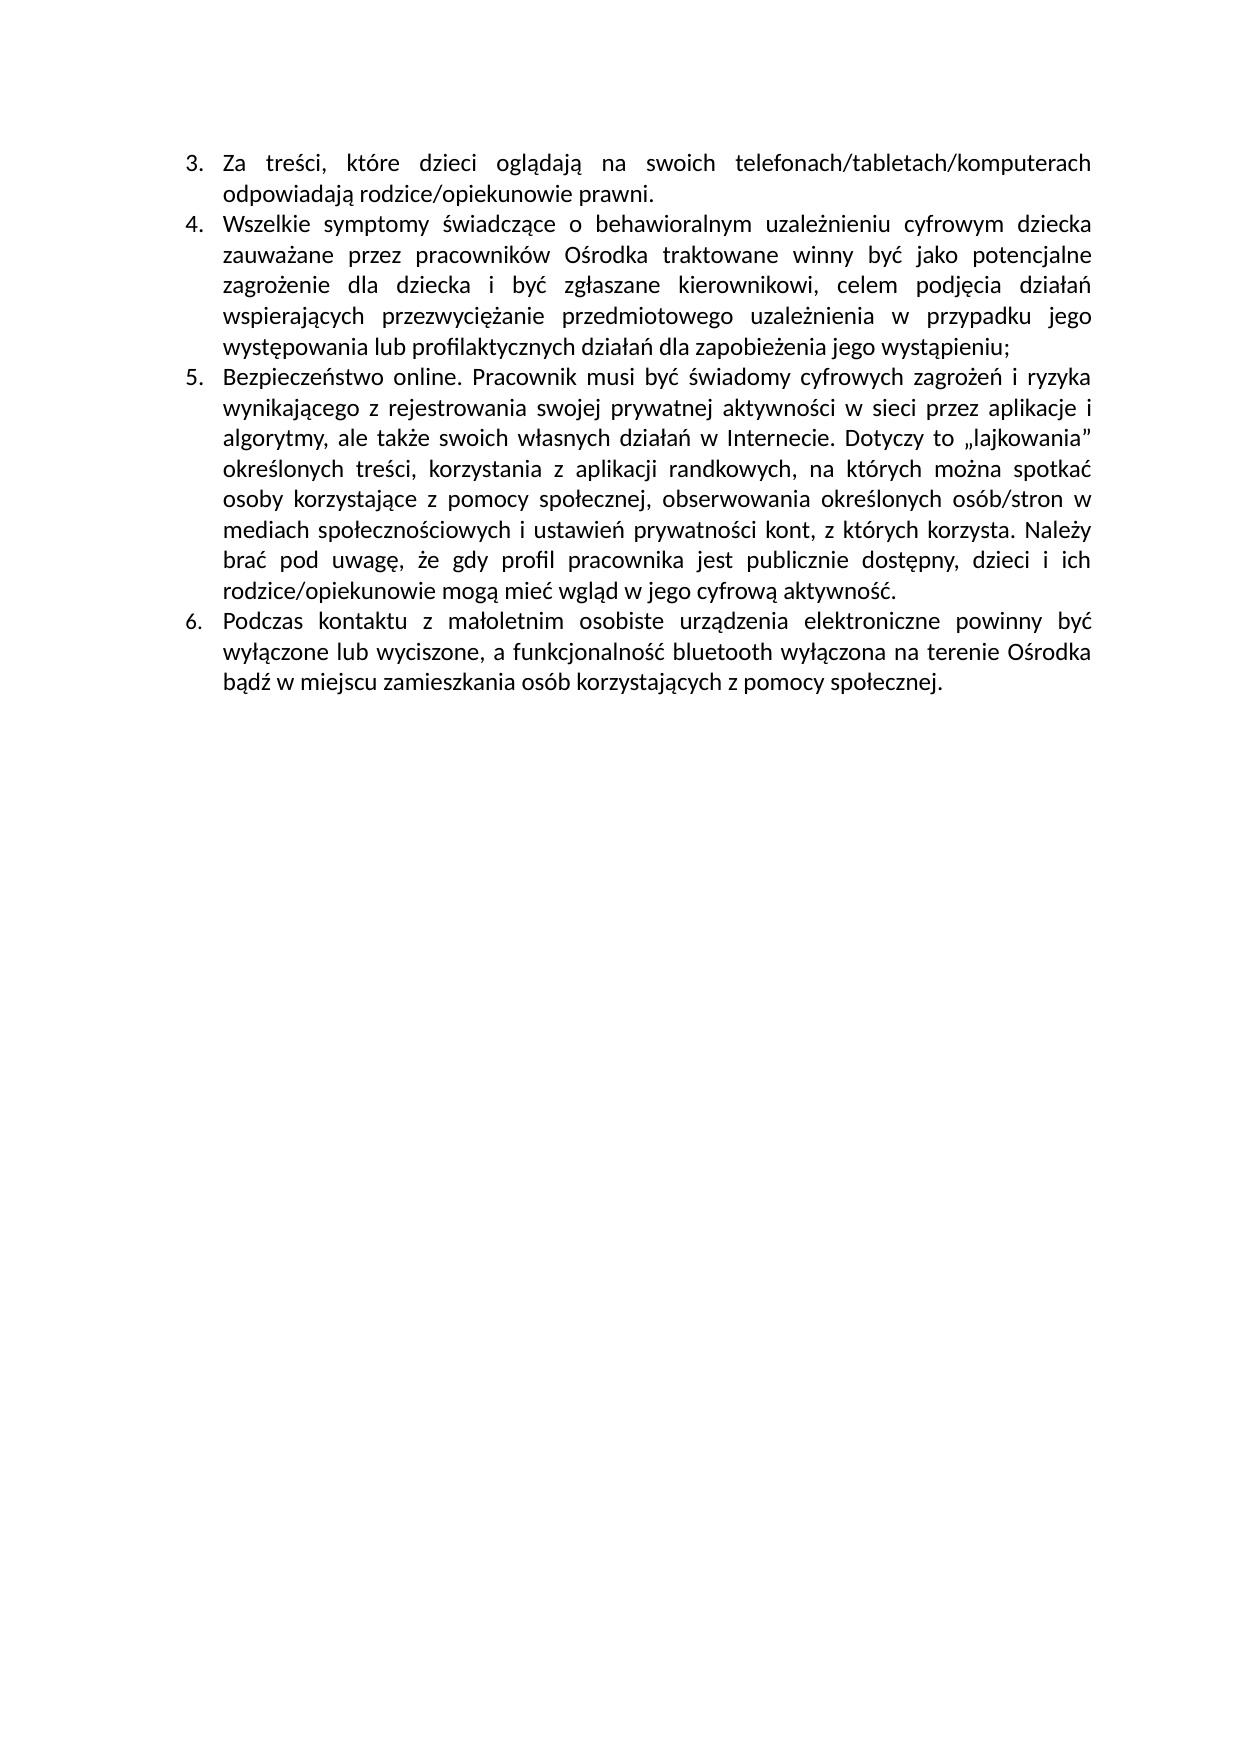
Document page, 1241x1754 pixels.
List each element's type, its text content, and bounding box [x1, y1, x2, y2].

list Bezpieczeństwo online. Pracownik musi być świadomy cyfrowych zagrożeń i ryzyka wynikającego z rejestrowania swojej prywatnej aktywności w sieci przez aplikacje i algorytmy, ale także swoich własnych działań w Internecie. Dotyczy to „lajkowania” określonych treści, korzystania z aplikacji randkowych, na których można spotkać osoby korzystające z pomocy społecznej, obserwowania określonych osób/stron w mediach społecznościowych i ustawień prywatności kont, z których korzysta. Należy brać pod uwagę, że gdy profil pracownika jest publicznie dostępny, dzieci i ich rodzice/opiekunowie mogą mieć wgląd w jego cyfrową aktywność. [185, 361, 1093, 605]
list Podczas kontaktu z małoletnim osobiste urządzenia elektroniczne powinny być wyłączone lub wyciszone, a funkcjonalność bluetooth wyłączona na terenie Ośrodka bądź w miejscu zamieszkania osób korzystających z pomocy społecznej. [185, 605, 1093, 697]
list Wszelkie symptomy świadczące o behawioralnym uzależnieniu cyfrowym dziecka zauważane przez pracowników Ośrodka traktowane winny być jako potencjalne zagrożenie dla dziecka i być zgłaszane kierownikowi, celem podjęcia działań wspierających przezwyciężanie przedmiotowego uzależnienia w przypadku jego występowania lub profilaktycznych działań dla zapobieżenia jego wystąpieniu; [185, 209, 1093, 361]
list Za treści, które dzieci oglądają na swoich telefonach/tabletach/komputerach odpowiadają rodzice/opiekunowie prawni. [185, 148, 1093, 209]
